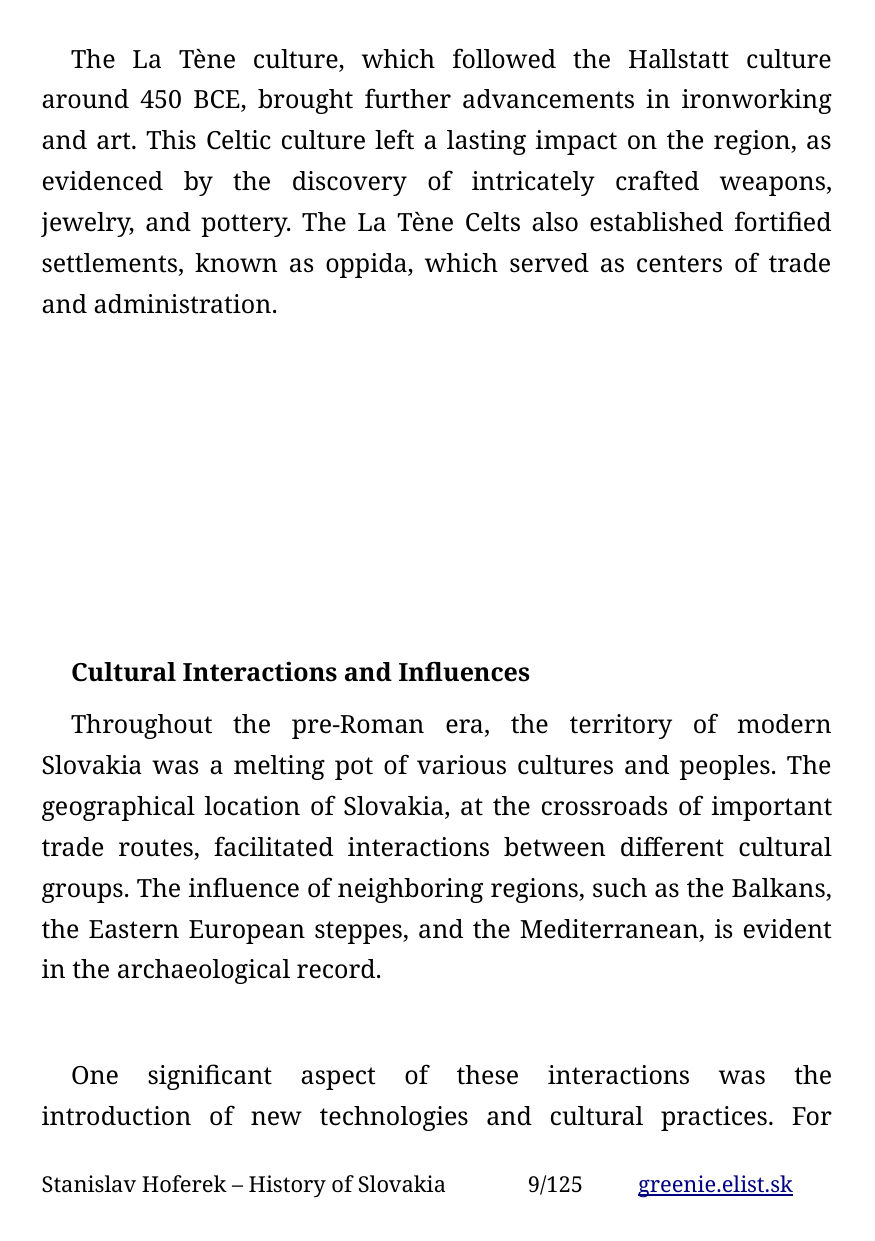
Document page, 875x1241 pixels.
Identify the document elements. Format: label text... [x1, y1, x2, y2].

text Throughout the pre-Roman era, the territory of modern Slovakia was a melting pot of various cultures and peoples. The geographical location of Slovakia, at the crossroads of important trade routes, facilitated interactions between different cultural groups. The influence of neighboring regions, such as the Balkans, the Eastern European steppes, and the Mediterranean, is evident in the archaeological record. [41, 707, 833, 986]
text Cultural Interactions and Influences [41, 654, 833, 689]
text One significant aspect of these interactions was the introduction of new technologies and cultural practices. For [41, 1057, 833, 1132]
text The La Tène culture, which followed the Hallstatt culture around 450 BCE, brought further advancements in ironworking and art. This Celtic culture left a lasting impact on the region, as evidenced by the discovery of intricately crafted weapons, jewelry, and pottery. The La Tène Celts also established fortified settlements, known as oppida, which served as centers of trade and administration. [41, 41, 833, 320]
